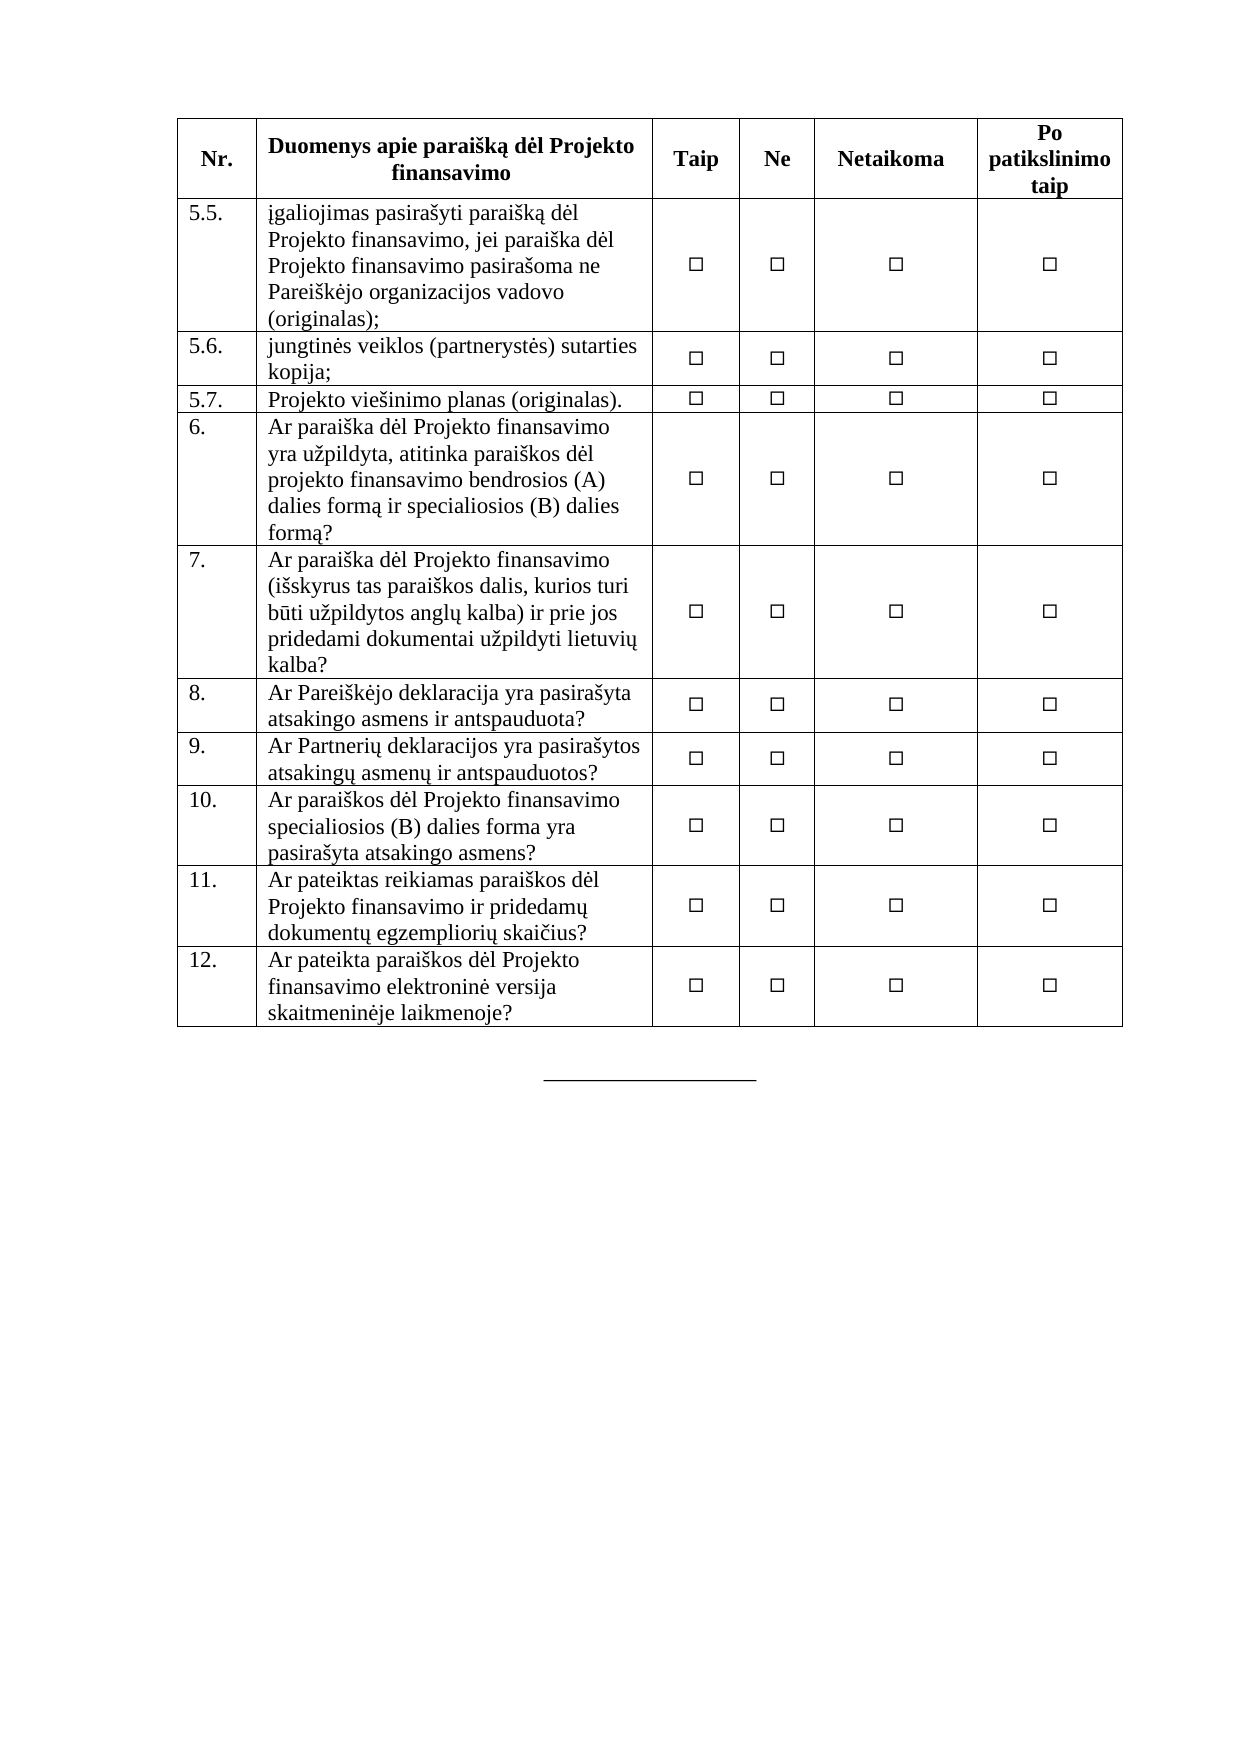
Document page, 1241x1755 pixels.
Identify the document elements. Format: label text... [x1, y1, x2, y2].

table_cell 5.7. [178, 386, 256, 412]
table_cell [] [740, 332, 814, 385]
table_cell Ar paraiška dėl Projekto finansavimo yra užpildyta, atitinka paraiškos dėl projekto finansavimo bendrosios (A) dalies formą ir specialiosios (B) dalies formą? [257, 413, 652, 545]
table_cell [] [653, 546, 739, 678]
table_cell Ar pateikta paraiškos dėl Projekto finansavimo elektroninė versija skaitmeninėje laikmenoje? [257, 947, 652, 1026]
table_cell Ar Partnerių deklaracijos yra pasirašytos atsakingų asmenų ir antspauduotos? [257, 733, 652, 785]
table_cell [] [815, 733, 977, 785]
table_cell [] [815, 866, 977, 946]
table_cell [] [978, 679, 1122, 732]
table_cell įgaliojimas pasirašyti paraišką dėl Projekto finansavimo, jei paraiška dėl Projekto finansavimo pasirašoma ne Pareiškėjo organizacijos vadovo (originalas); [257, 199, 652, 331]
table_cell Ar Pareiškėjo deklaracija yra pasirašyta atsakingo asmens ir antspauduota? [257, 679, 652, 732]
table_cell [] [740, 679, 814, 732]
table_header Nr. [178, 119, 256, 198]
table_cell [] [653, 679, 739, 732]
table_cell [] [740, 199, 814, 331]
table_cell 5.5. [178, 199, 256, 331]
table_cell [] [740, 413, 814, 545]
table_cell Ar paraiškos dėl Projekto finansavimo specialiosios (B) dalies forma yra pasirašyta atsakingo asmens? [257, 786, 652, 865]
table_cell [] [978, 733, 1122, 785]
table_cell [] [815, 546, 977, 678]
table_cell [] [740, 947, 814, 1026]
table_cell [] [653, 866, 739, 946]
table_cell [] [978, 866, 1122, 946]
table_cell [] [815, 786, 977, 865]
table_cell jungtinės veiklos (partnerystės) sutarties kopija; [257, 332, 652, 385]
table_cell Projekto viešinimo planas (originalas). [257, 386, 652, 412]
table_cell [] [653, 947, 739, 1026]
table_cell [] [653, 733, 739, 785]
table_header Po patikslinimo taip [978, 119, 1122, 198]
table_cell [] [978, 947, 1122, 1026]
table_cell 8. [178, 679, 256, 732]
table_cell [] [653, 413, 739, 545]
table_header Duomenys apie paraišką dėl Projekto finansavimo [257, 119, 652, 198]
table_cell [] [815, 947, 977, 1026]
table_cell Ar pateiktas reikiamas paraiškos dėl Projekto finansavimo ir pridedamų dokumentų egzempliorių skaičius? [257, 866, 652, 946]
table_cell 6. [178, 413, 256, 545]
table_cell Ar paraiška dėl Projekto finansavimo (išskyrus tas paraiškos dalis, kurios turi būti užpildytos anglų kalba) ir prie jos pridedami dokumentai užpildyti lietuvių kalba? [257, 546, 652, 678]
table_cell 7. [178, 546, 256, 678]
table_header Netaikoma [815, 119, 977, 198]
table_cell [] [740, 546, 814, 678]
table_cell 9. [178, 733, 256, 785]
table_cell 12. [178, 947, 256, 1026]
table_cell [] [978, 413, 1122, 545]
table_cell [] [978, 386, 1122, 412]
table_cell [] [815, 199, 977, 331]
table_cell [] [978, 332, 1122, 385]
table_cell [] [815, 679, 977, 732]
table_cell [] [740, 386, 814, 412]
table_cell [] [815, 332, 977, 385]
table_cell [] [978, 546, 1122, 678]
table_cell [] [740, 786, 814, 865]
table_header Ne [740, 119, 814, 198]
table_cell [] [815, 386, 977, 412]
table_cell 10. [178, 786, 256, 865]
table_cell [] [978, 199, 1122, 331]
table_cell 5.6. [178, 332, 256, 385]
table_cell [] [653, 332, 739, 385]
table_cell [] [653, 386, 739, 412]
table_cell 11. [178, 866, 256, 946]
table_cell [] [978, 786, 1122, 865]
table_cell [] [653, 199, 739, 331]
table_header Taip [653, 119, 739, 198]
table_cell [] [740, 866, 814, 946]
table_cell [] [740, 733, 814, 785]
text _________________ [177, 1055, 1122, 1084]
table_cell [] [815, 413, 977, 545]
table_cell [] [653, 786, 739, 865]
